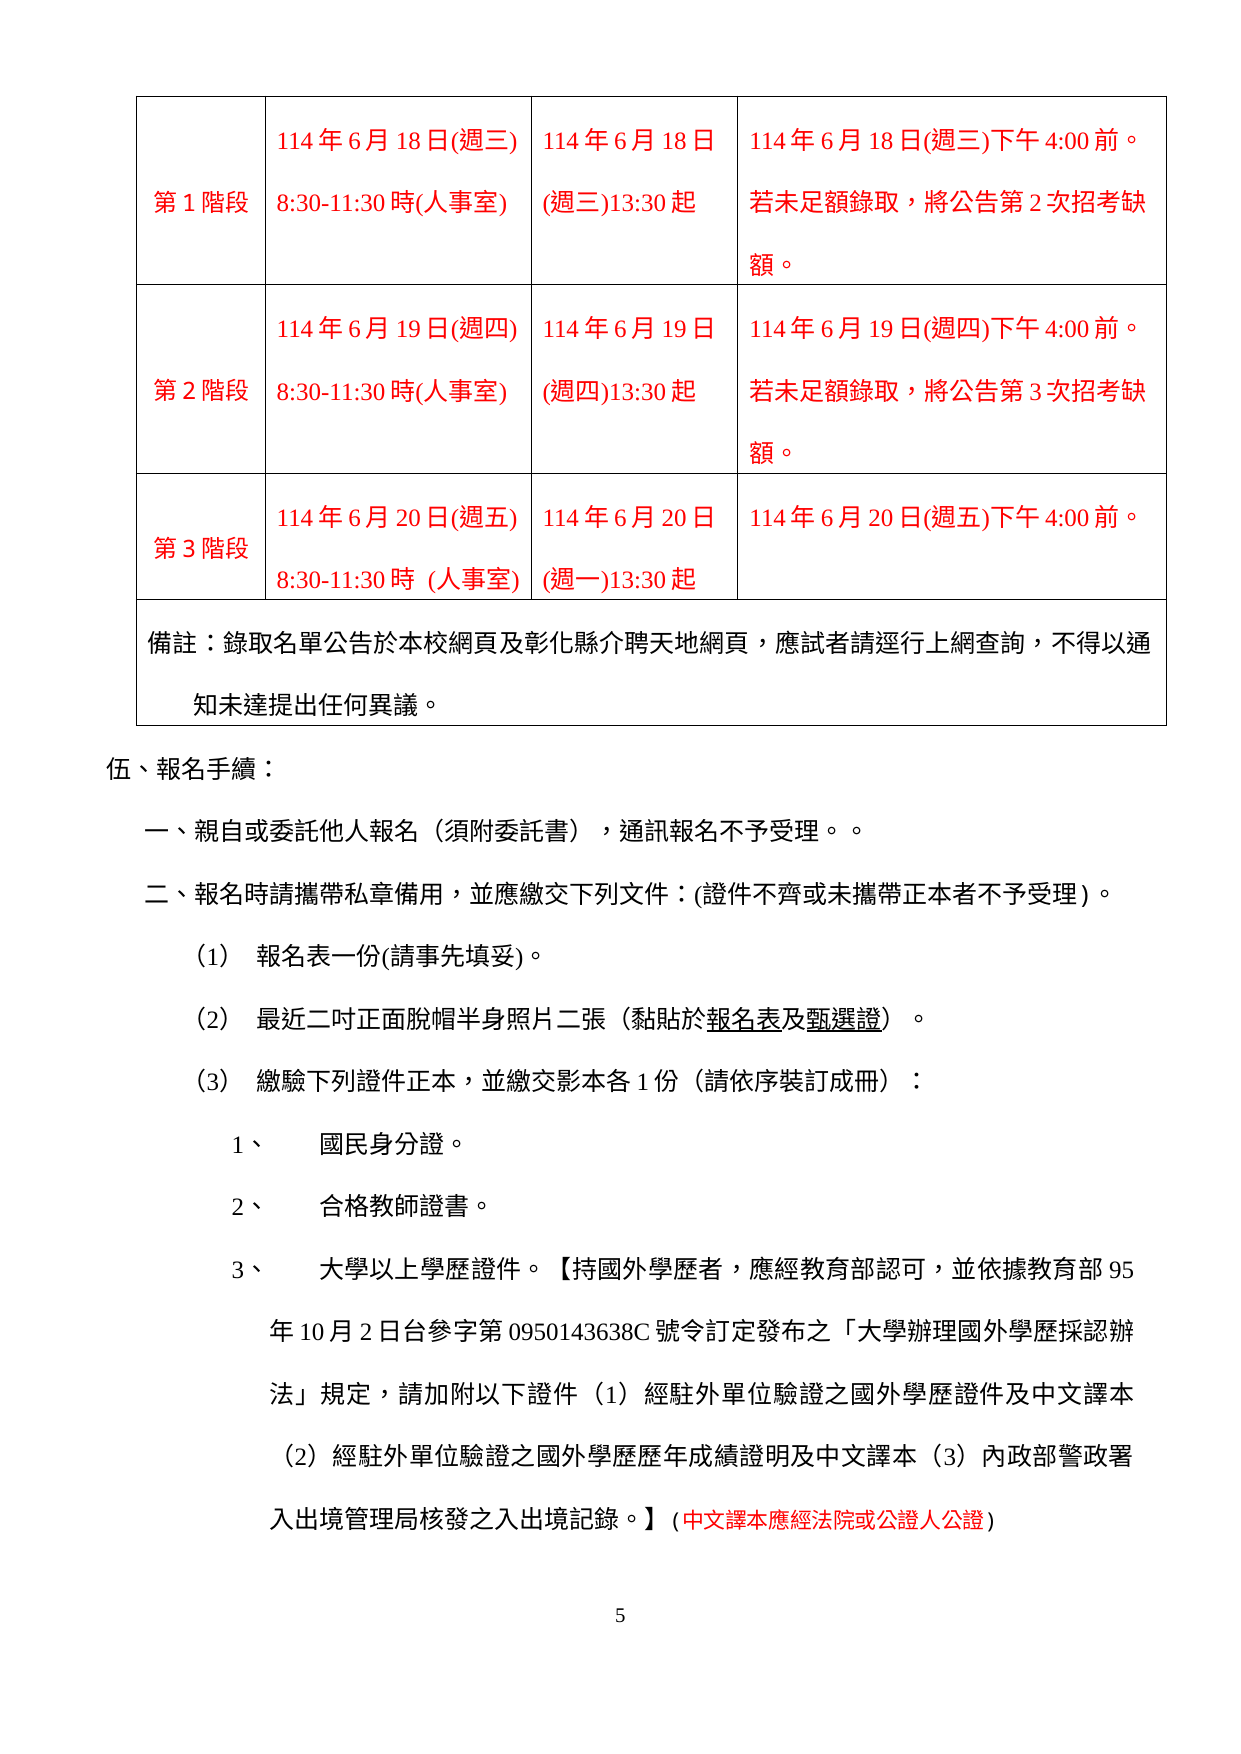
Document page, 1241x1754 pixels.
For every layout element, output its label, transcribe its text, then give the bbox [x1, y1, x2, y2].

table_cell 第1階段 [137, 97, 265, 284]
table_cell 備註：錄取名單公告於本校網頁及彰化縣介聘天地網頁，應試者請逕行上網查詢，不得以通知未達提出任何異議。 [137, 600, 1166, 725]
table_cell 114年6月20日(週五)下午4:00前。 [738, 474, 1166, 599]
table_cell 第3階段 [137, 474, 265, 599]
table_cell 114年6月18日 (週三)13:30起 [532, 97, 737, 284]
list 繳驗下列證件正本，並繳交影本各1份（請依序裝訂成冊）： [181, 1038, 1134, 1101]
text 一、親自或委託他人報名（須附委託書），通訊報名不予受理。。 [144, 788, 1134, 851]
table_cell 第2階段 [137, 285, 265, 473]
table_cell 114年6月18日(週三) 8:30-11:30時(人事室) [266, 97, 531, 284]
text 二、報名時請攜帶私章備用，並應繳交下列文件：(證件不齊或未攜帶正本者不予受理)。 [144, 851, 1134, 913]
table_cell 114年6月20日 (週一)13:30起 [532, 474, 737, 599]
table_cell 114年6月18日(週三)下午4:00前。 若未足額錄取，將公告第2次招考缺額。 [738, 97, 1166, 284]
table_cell 114年6月20日(週五) 8:30-11:30時 (人事室) [266, 474, 531, 599]
list 報名表一份(請事先填妥)。 [181, 913, 1134, 976]
list 大學以上學歷證件。【持國外學歷者，應經教育部認可，並依據教育部95年10月2日台參字第0950143638C號令訂定發布之「大學辦理國外學歷採認辦法」規定，請加附以下證件（1）經駐外單位驗證之國外學歷證件及中文譯本（2）經駐外單位驗證之國外學歷歷年成績證明及中文譯本（3）內政部警政署入出境管理局核發之入出境記錄。】(中文譯本應經法院或公證人公證) [231, 1226, 1134, 1538]
list 合格教師證書。 [231, 1163, 1134, 1226]
table_cell 114年6月19日(週四) 8:30-11:30時(人事室) [266, 285, 531, 473]
list 最近二吋正面脫帽半身照片二張（黏貼於報名表及甄選證）。 [181, 976, 1134, 1038]
table_cell 114年6月19日 (週四)13:30起 [532, 285, 737, 473]
text 伍、報名手續： [106, 726, 1134, 788]
table_cell 114年6月19日(週四)下午4:00前。 若未足額錄取，將公告第3次招考缺額。 [738, 285, 1166, 473]
list 國民身分證。 [231, 1101, 1134, 1163]
